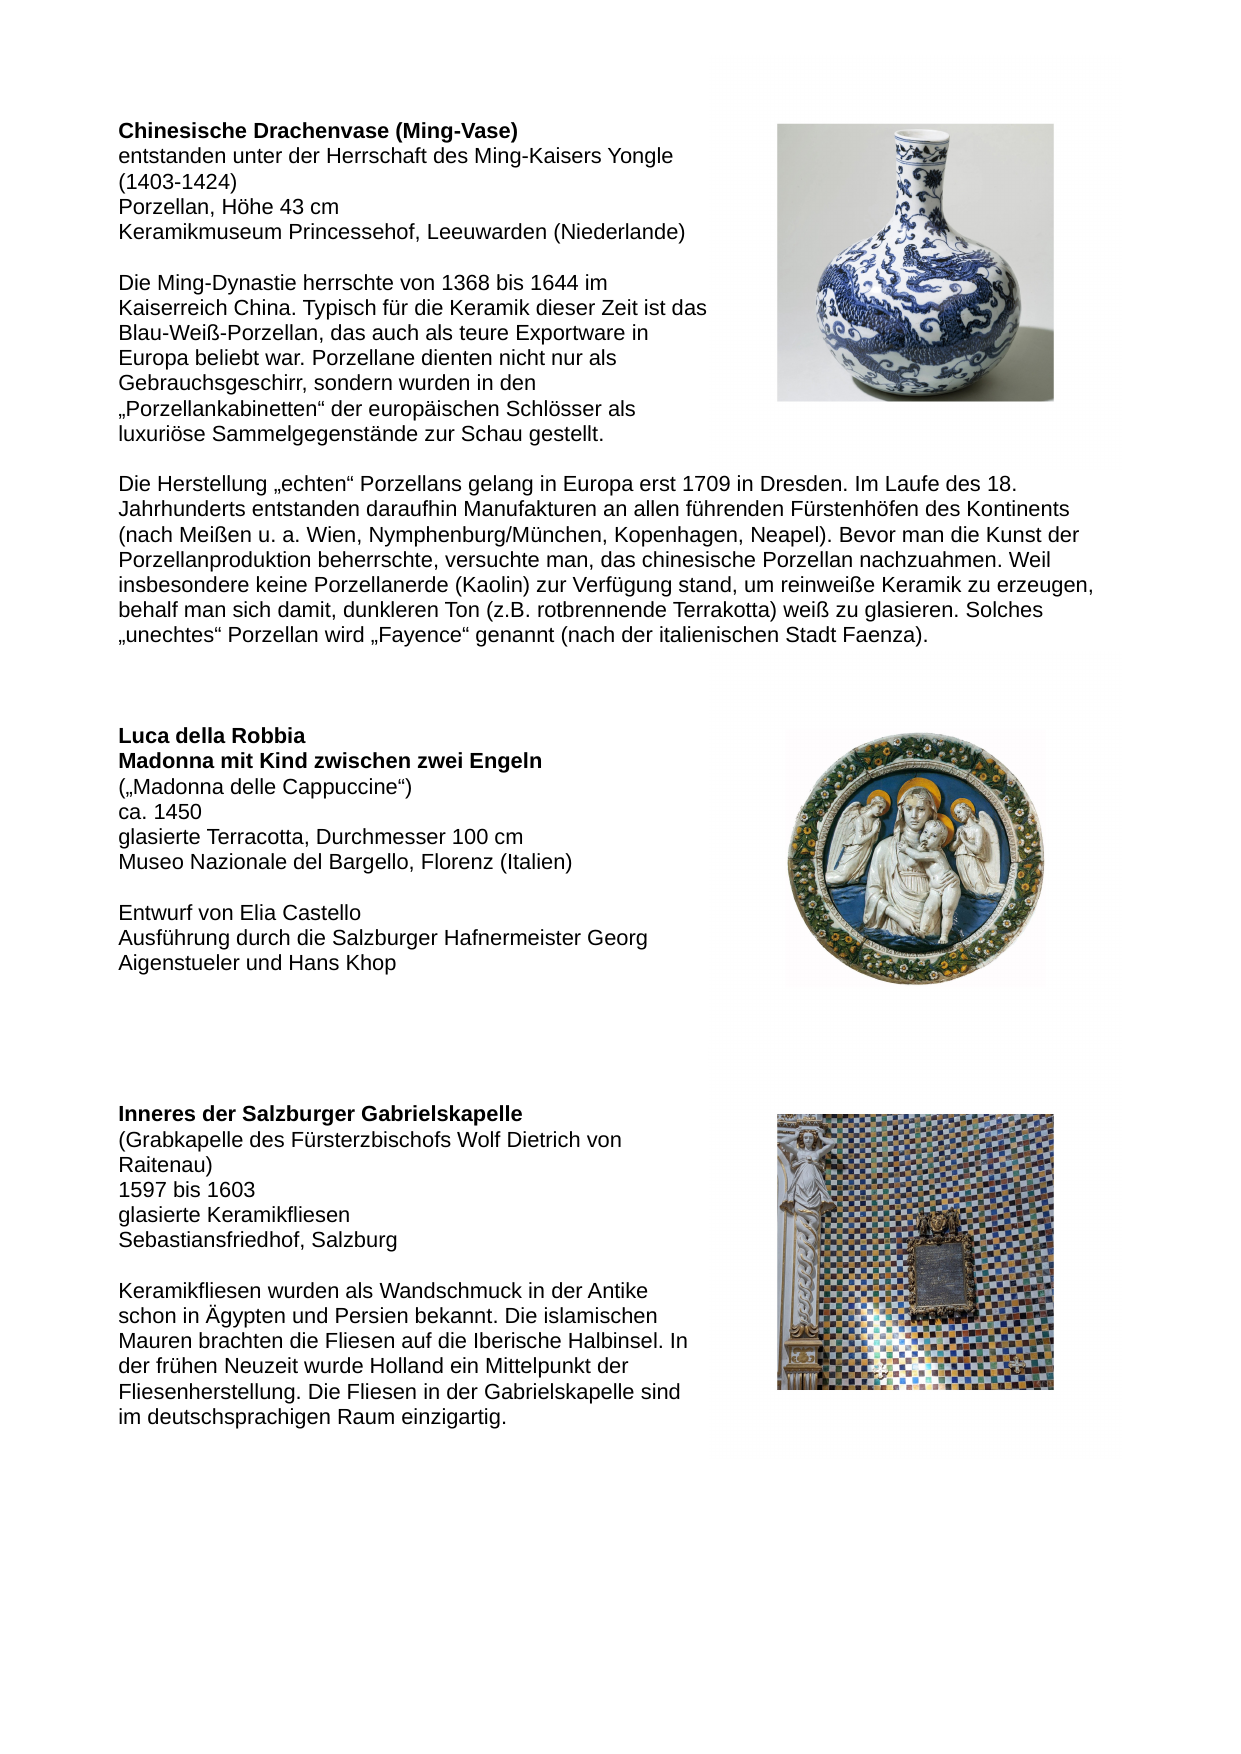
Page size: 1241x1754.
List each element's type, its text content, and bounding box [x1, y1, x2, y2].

text Chinesische Drachenvase (Ming-Vase) [118, 118, 708, 143]
text glasierte Keramikfliesen [118, 1202, 708, 1227]
text Ausführung durch die Salzburger Hafnermeister Georg Aigenstueler und Hans Khop [118, 925, 708, 975]
text Inneres der Salzburger Gabrielskapelle [118, 1101, 708, 1126]
text Porzellan, Höhe 43 cm [118, 194, 708, 219]
text 1597 bis 1603 [118, 1177, 708, 1202]
text Keramikfliesen wurden als Wandschmuck in der Antike schon in Ägypten und Persien bekannt. Die islamischen Mauren brachten die Fliesen auf die Iberische Halbinsel. In der frühen Neuzeit wurde Holland ein Mittelpunkt der Fliesenherstellung. Die Fliesen in der Gabrielskapelle sind im deutschsprachigen Raum einzigartig. [118, 1278, 708, 1429]
text („Madonna delle Cappuccine“) [118, 773, 708, 799]
text Die Ming-Dynastie herrschte von 1368 bis 1644 im Kaiserreich China. Typisch für die Keramik dieser Zeit ist das Blau-Weiß-Porzellan, das auch als teure Exportware in Europa beliebt war. Porzellane dienten nicht nur als Gebrauchsgeschirr, sondern wurden in den „Porzellankabinetten“ der europäischen Schlösser als luxuriöse Sammelgegenstände zur Schau gestellt. [118, 269, 708, 446]
picture [708, 55, 1123, 470]
text Luca della Robbia [118, 723, 708, 748]
text (Grabkapelle des Fürsterzbischofs Wolf Dietrich von Raitenau) [118, 1126, 708, 1177]
text ca. 1450 [118, 799, 708, 824]
text Die Herstellung „echten“ Porzellans gelang in Europa erst 1709 in Dresden. Im Laufe des 18. Jahrhunderts entstanden daraufhin Manufakturen an allen führenden Fürstenhöfen des Kontinents (nach Meißen u. a. Wien, Nymphenburg/München, Kopenhagen, Neapel). Bevor man die Kunst der Porzellanproduktion beherrschte, versuchte man, das chinesische Porzellan nachzuahmen. Weil insbesondere keine Porzellanerde (Kaolin) zur Verfügung stand, um reinweiße Keramik zu erzeugen, behalf man sich damit, dunkleren Ton (z.B. rotbrennende Terrakotta) weiß zu glasieren. Solches „unechtes“ Porzellan wird „Fayence“ genannt (nach der italienischen Stadt Faenza). [118, 471, 1122, 647]
text glasierte Terracotta, Durchmesser 100 cm [118, 824, 708, 849]
text Sebastiansfriedhof, Salzburg [118, 1227, 708, 1252]
text Entwurf von Elia Castello [118, 899, 708, 925]
picture [708, 651, 1123, 1459]
text Keramikmuseum Princessehof, Leeuwarden (Niederlande) [118, 219, 708, 244]
text Museo Nazionale del Bargello, Florenz (Italien) [118, 849, 708, 874]
text Madonna mit Kind zwischen zwei Engeln [118, 748, 708, 773]
text entstanden unter der Herrschaft des Ming-Kaisers Yongle (1403-1424) [118, 143, 708, 194]
